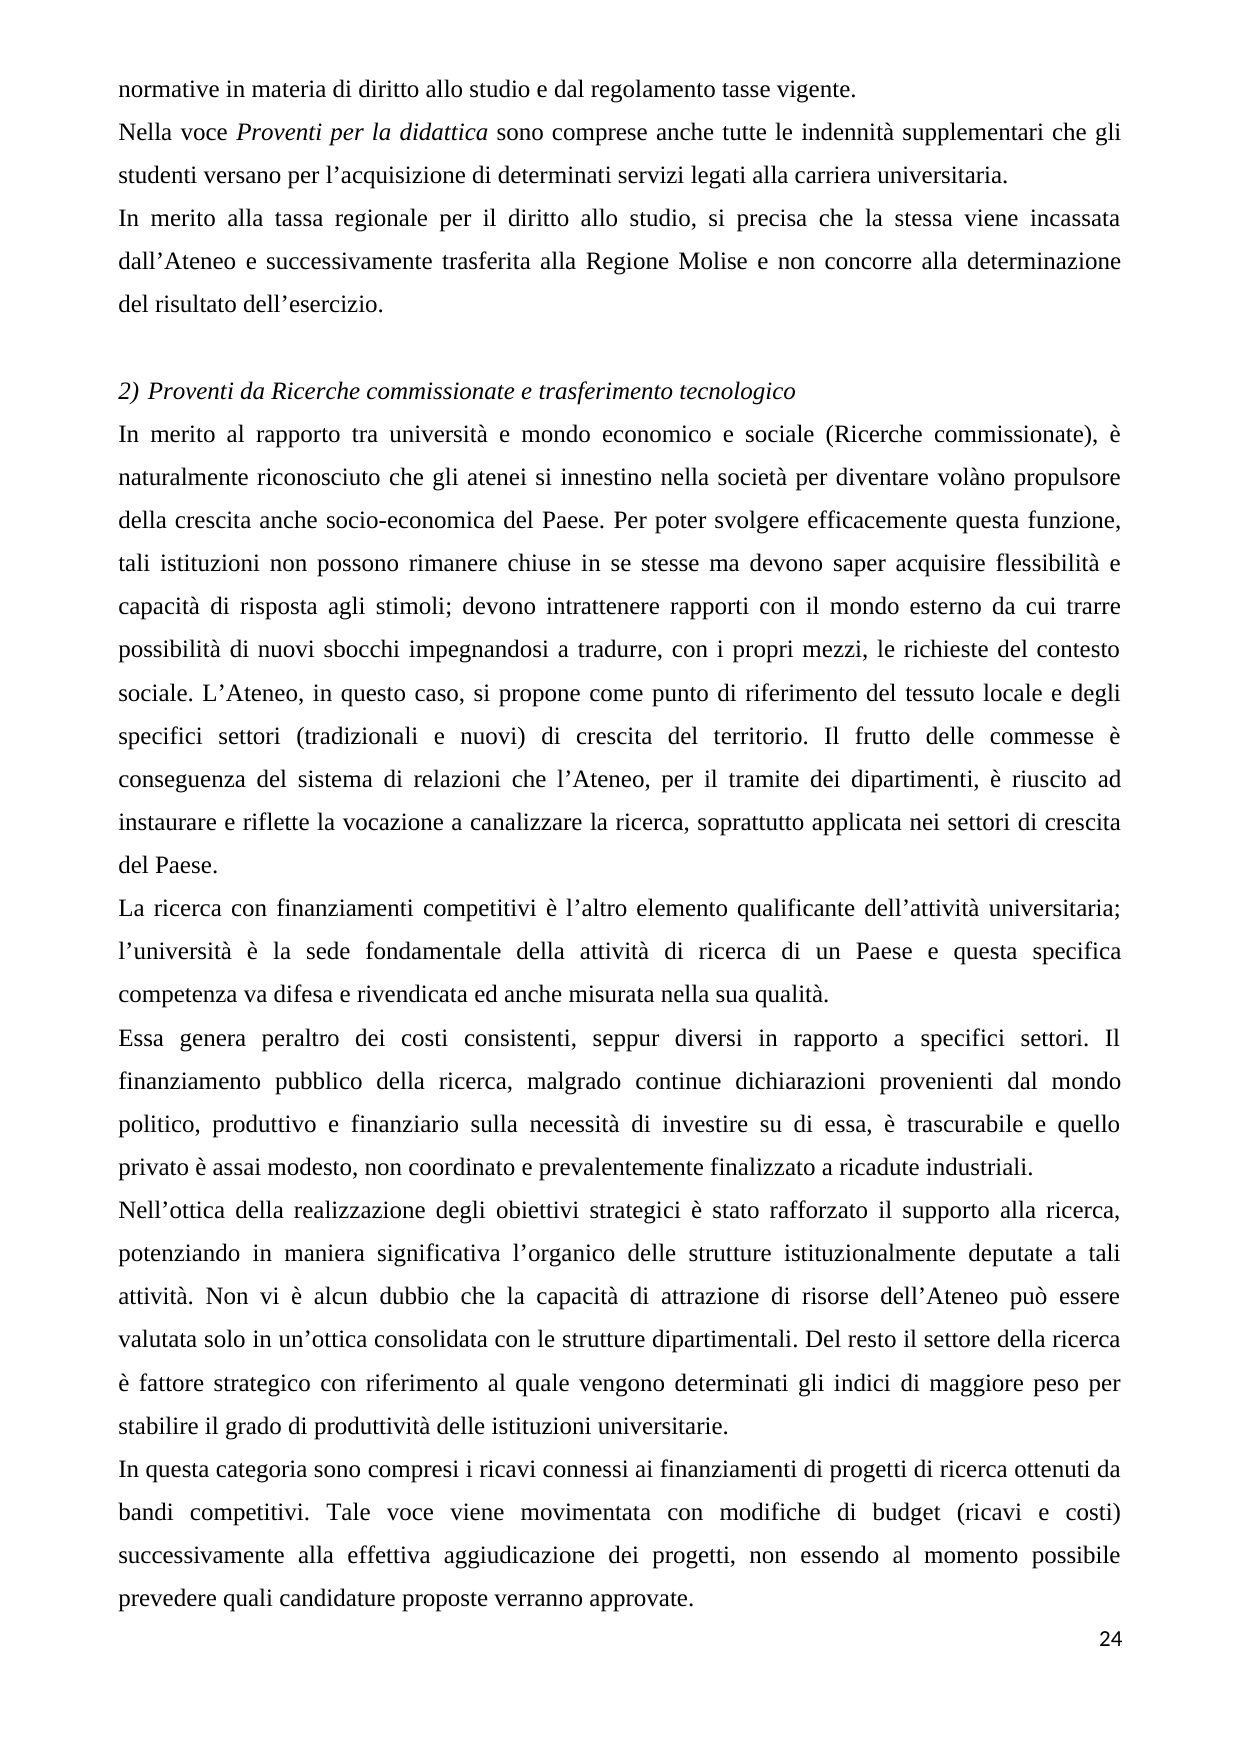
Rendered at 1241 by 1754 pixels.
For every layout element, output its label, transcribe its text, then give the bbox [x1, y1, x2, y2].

text Nella voce Proventi per la didattica sono comprese anche tutte le indennità supplementari che gli studenti versano per l’acquisizione di determinati servizi legati alla carriera universitaria. [118, 117, 1122, 189]
text Essa genera peraltro dei costi consistenti, seppur diversi in rapporto a specifici settori. Il finanziamento pubblico della ricerca, malgrado continue dichiarazioni provenienti dal mondo politico, produttivo e finanziario sulla necessità di investire su di essa, è trascurabile e quello privato è assai modesto, non coordinato e prevalentemente finalizzato a ricadute industriali. [118, 1023, 1122, 1181]
list Proventi da Ricerche commissionate e trasferimento tecnologico [118, 376, 1122, 404]
text normative in materia di diritto allo studio e dal regolamento tasse vigente. [118, 74, 1122, 103]
text In questa categoria sono compresi i ricavi connessi ai finanziamenti di progetti di ricerca ottenuti da bandi competitivi. Tale voce viene movimentata con modifiche di budget (ricavi e costi) successivamente alla effettiva aggiudicazione dei progetti, non essendo al momento possibile prevedere quali candidature proposte verranno approvate. [118, 1454, 1122, 1612]
text In merito alla tassa regionale per il diritto allo studio, si precisa che la stessa viene incassata dall’Ateneo e successivamente trasferita alla Regione Molise e non concorre alla determinazione del risultato dell’esercizio. [118, 203, 1122, 318]
text In merito al rapporto tra università e mondo economico e sociale (Ricerche commissionate), è naturalmente riconosciuto che gli atenei si innestino nella società per diventare volàno propulsore della crescita anche socio-economica del Paese. Per poter svolgere efficacemente questa funzione, tali istituzioni non possono rimanere chiuse in se stesse ma devono saper acquisire flessibilità e capacità di risposta agli stimoli; devono intrattenere rapporti con il mondo esterno da cui trarre possibilità di nuovi sbocchi impegnandosi a tradurre, con i propri mezzi, le richieste del contesto sociale. L’Ateneo, in questo caso, si propone come punto di riferimento del tessuto locale e degli specifici settori (tradizionali e nuovi) di crescita del territorio. Il frutto delle commesse è conseguenza del sistema di relazioni che l’Ateneo, per il tramite dei dipartimenti, è riuscito ad instaurare e riflette la vocazione a canalizzare la ricerca, soprattutto applicata nei settori di crescita del Paese. [118, 419, 1122, 879]
text La ricerca con finanziamenti competitivi è l’altro elemento qualificante dell’attività universitaria; l’università è la sede fondamentale della attività di ricerca di un Paese e questa specifica competenza va difesa e rivendicata ed anche misurata nella sua qualità. [118, 893, 1122, 1008]
text Nell’ottica della realizzazione degli obiettivi strategici è stato rafforzato il supporto alla ricerca, potenziando in maniera significativa l’organico delle strutture istituzionalmente deputate a tali attività. Non vi è alcun dubbio che la capacità di attrazione di risorse dell’Ateneo può essere valutata solo in un’ottica consolidata con le strutture dipartimentali. Del resto il settore della ricerca è fattore strategico con riferimento al quale vengono determinati gli indici di maggiore peso per stabilire il grado di produttività delle istituzioni universitarie. [118, 1195, 1122, 1439]
